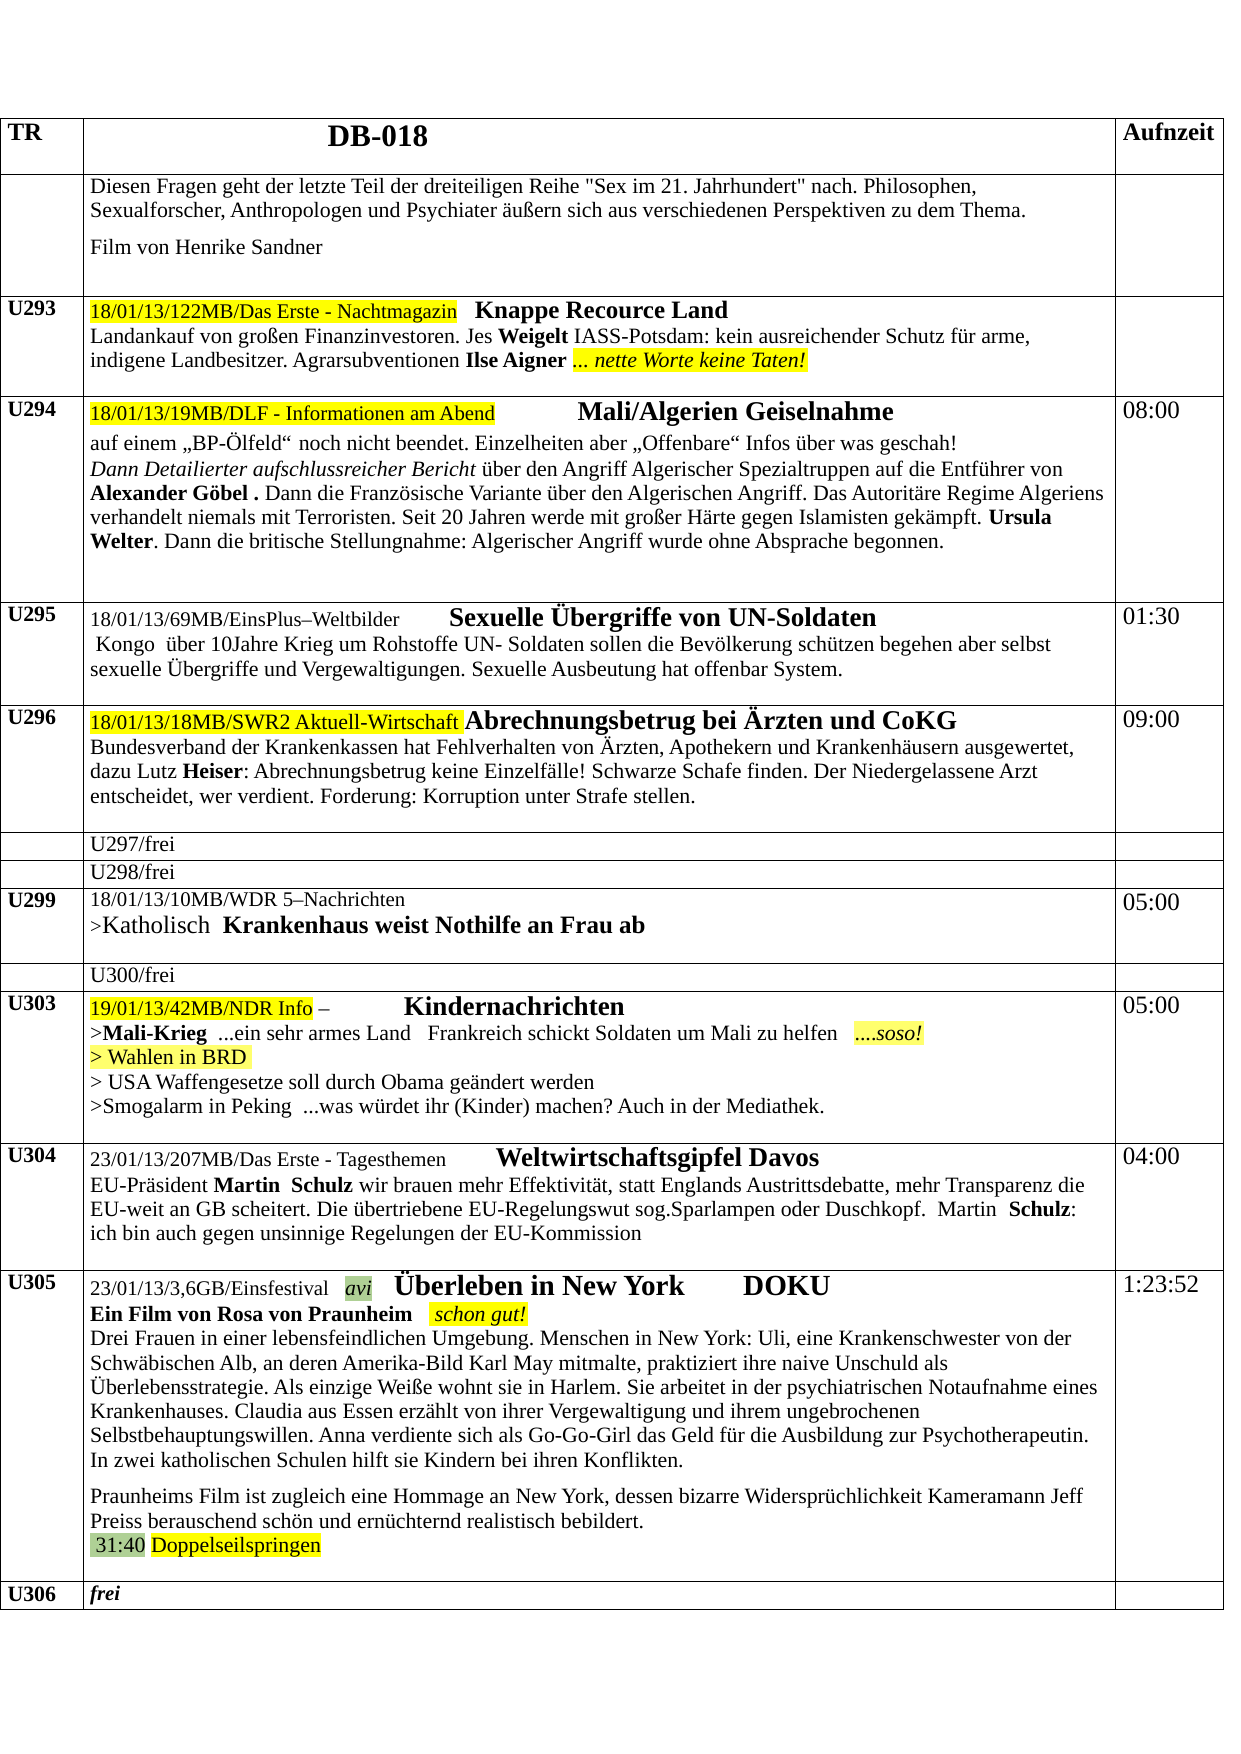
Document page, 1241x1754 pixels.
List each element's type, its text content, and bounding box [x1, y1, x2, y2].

table_cell 23/01/13/3,6GB/Einsfestival avi Überleben in New York DOKU Ein Film von Rosa von Praunheim schon gut! Drei Frauen in einer lebensfeindlichen Umgebung. Menschen in New York: Uli, eine Krankenschwester von der Schwäbischen Alb, an deren Amerika-Bild Karl May mitmalte, praktiziert ihre naive Unschuld als Überlebensstrategie. Als einzige Weiße wohnt sie in Harlem. Sie arbeitet in der psychiatrischen Notaufnahme eines Krankenhauses. Claudia aus Essen erzählt von ihrer Vergewaltigung und ihrem ungebrochenen Selbstbehauptungswillen. Anna verdiente sich als Go-Go-Girl das Geld für die Ausbildung zur Psychotherapeutin. In zwei katholischen Schulen hilft sie Kindern bei ihren Konflikten. Praunheims Film ist zugleich eine Hommage an New York, dessen bizarre Widersprüchlichkeit Kameramann Jeff Preiss berauschend schön und ernüchternd realistisch bebildert. 31:40 Doppelseilspringen [84, 1271, 1115, 1581]
table_cell U303 [1, 992, 83, 1142]
table_cell U304 [1, 1144, 83, 1269]
table_cell U294 [1, 397, 83, 602]
table_header DB-018 [84, 119, 1115, 174]
table_cell U293 [1, 297, 83, 396]
table_cell [1116, 1582, 1223, 1609]
table_cell 18/01/13/18MB/SWR2 Aktuell-Wirtschaft Abrechnungsbetrug bei Ärzten und CoKG Bundesverband der Krankenkassen hat Fehlverhalten von Ärzten, Apothekern und Krankenhäusern ausgewertet, dazu Lutz Heiser: Abrechnungsbetrug keine Einzelfälle! Schwarze Schafe finden. Der Niedergelassene Arzt entscheidet, wer verdient. Forderung: Korruption unter Strafe stellen. [84, 706, 1115, 832]
table_cell [1, 175, 83, 296]
table_cell [1, 861, 83, 888]
table_header TR [1, 119, 83, 174]
table_header Aufnzeit [1116, 119, 1223, 174]
table_cell 19/01/13/42MB/NDR Info – Kindernachrichten >Mali-Krieg ...ein sehr armes Land Frankreich schickt Soldaten um Mali zu helfen ....soso! > Wahlen in BRD > USA Waffengesetze soll durch Obama geändert werden >Smogalarm in Peking ...was würdet ihr (Kinder) machen? Auch in der Mediathek. [84, 992, 1115, 1142]
table_cell [1116, 833, 1223, 860]
table_cell [1116, 175, 1223, 296]
table_cell U299 [1, 889, 83, 963]
table_cell 18/01/13/19MB/DLF - Informationen am Abend Mali/Algerien Geiselnahme auf einem „BP-Ölfeld“ noch nicht beendet. Einzelheiten aber „Offenbare“ Infos über was geschah! Dann Detailierter aufschlussreicher Bericht über den Angriff Algerischer Spezialtruppen auf die Entführer von Alexander Göbel . Dann die Französische Variante über den Algerischen Angriff. Das Autoritäre Regime Algeriens verhandelt niemals mit Terroristen. Seit 20 Jahren werde mit großer Härte gegen Islamisten gekämpft. Ursula Welter. Dann die britische Stellungnahme: Algerischer Angriff wurde ohne Absprache begonnen. [84, 397, 1115, 602]
table_cell U305 [1, 1271, 83, 1581]
table_cell [1, 833, 83, 860]
table_cell frei [84, 1582, 1115, 1609]
table_cell 18/01/13/69MB/EinsPlus–Weltbilder Sexuelle Übergriffe von UN-Soldaten Kongo über 10Jahre Krieg um Rohstoffe UN- Soldaten sollen die Bevölkerung schützen begehen aber selbst sexuelle Übergriffe und Vergewaltigungen. Sexuelle Ausbeutung hat offenbar System. [84, 603, 1115, 705]
table_cell U298/frei [84, 861, 1115, 888]
table_cell U297/frei [84, 833, 1115, 860]
table_cell [1116, 861, 1223, 888]
table_cell 05:00 [1116, 889, 1223, 963]
table_cell 01:30 [1116, 603, 1223, 705]
table_cell U296 [1, 706, 83, 832]
table_cell 18/01/13/122MB/Das Erste - Nachtmagazin Knappe Recource Land Landankauf von großen Finanzinvestoren. Jes Weigelt IASS-Potsdam: kein ausreichender Schutz für arme, indigene Landbesitzer. Agrarsubventionen Ilse Aigner ... nette Worte keine Taten! [84, 297, 1115, 396]
table_cell 08:00 [1116, 397, 1223, 602]
table_cell Diesen Fragen geht der letzte Teil der dreiteiligen Reihe "Sex im 21. Jahrhundert" nach. Philosophen, Sexualforscher, Anthropologen und Psychiater äußern sich aus verschiedenen Perspektiven zu dem Thema. Film von Henrike Sandner [84, 175, 1115, 296]
table_cell 09:00 [1116, 706, 1223, 832]
table_cell 1:23:52 [1116, 1271, 1223, 1581]
table_cell [1116, 297, 1223, 396]
table_cell [1116, 964, 1223, 991]
table_cell U306 [1, 1582, 83, 1609]
table_cell 23/01/13/207MB/Das Erste - Tagesthemen Weltwirtschaftsgipfel Davos EU-Präsident Martin Schulz wir brauen mehr Effektivität, statt Englands Austrittsdebatte, mehr Transparenz die EU-weit an GB scheitert. Die übertriebene EU-Regelungswut sog.Sparlampen oder Duschkopf. Martin Schulz: ich bin auch gegen unsinnige Regelungen der EU-Kommission [84, 1144, 1115, 1269]
table_cell U300/frei [84, 964, 1115, 991]
table_cell 04:00 [1116, 1144, 1223, 1269]
table_cell 05:00 [1116, 992, 1223, 1142]
table_cell 18/01/13/10MB/WDR 5–Nachrichten >Katholisch Krankenhaus weist Nothilfe an Frau ab [84, 889, 1115, 963]
table_cell U295 [1, 603, 83, 705]
table_cell [1, 964, 83, 991]
